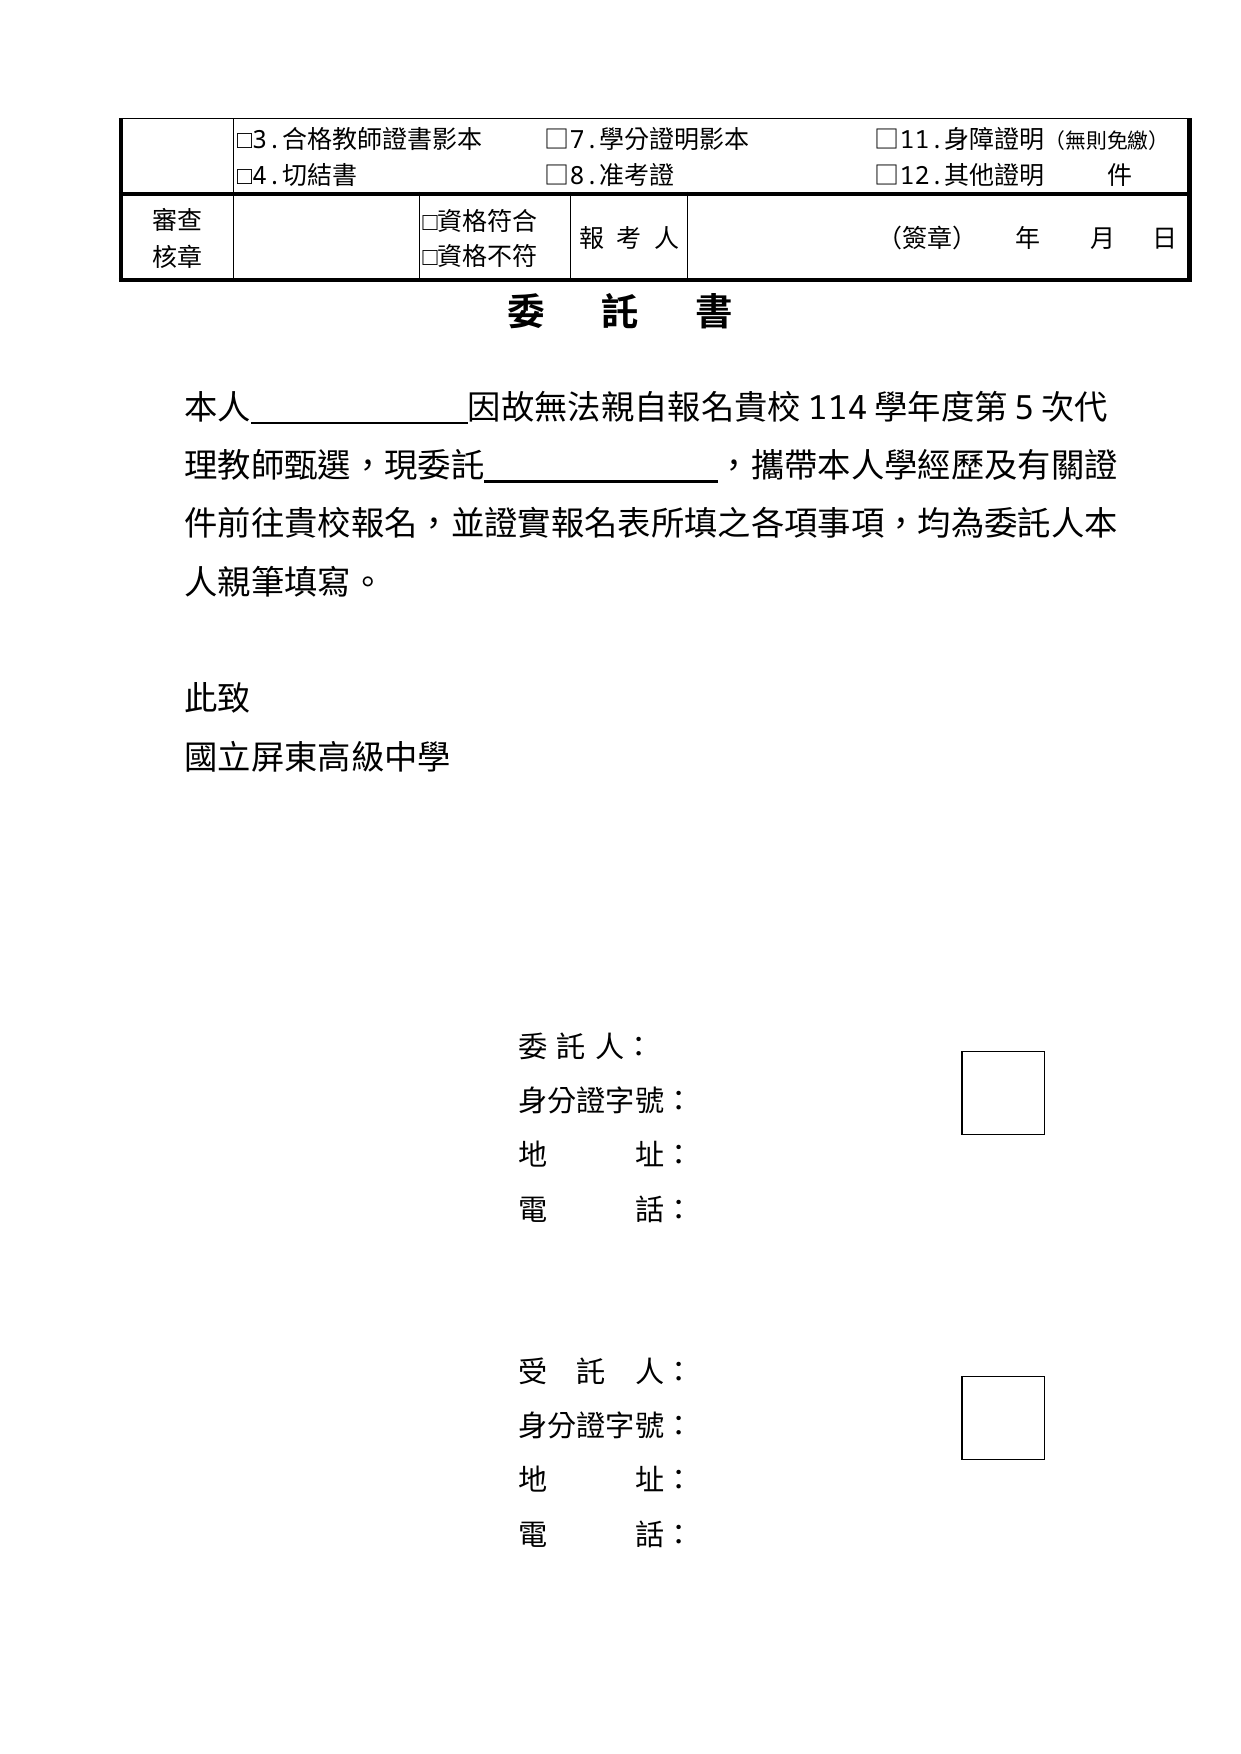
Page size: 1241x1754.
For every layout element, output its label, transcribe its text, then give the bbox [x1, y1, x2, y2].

table_cell □3.合格教師證書影本 □7.學分證明影本 □11.身障證明（無則免繳） □4.切結書 □8.准考證 □12.其他證明 件 [234, 119, 1187, 192]
text 委託人： [518, 1014, 1122, 1068]
text 此致 [184, 664, 1122, 722]
text 身分證字號： [518, 1393, 961, 1447]
table_cell [234, 196, 419, 278]
text 電 話： [518, 1502, 1122, 1556]
text 受 託 人： [518, 1339, 1122, 1393]
text 身分證字號： [518, 1068, 961, 1122]
text 地 址： [518, 1447, 1122, 1502]
table_cell [123, 119, 233, 192]
text 國立屏東高級中學 [184, 722, 1122, 781]
text 地 址： [518, 1122, 1122, 1177]
text 本人 因故無法親自報名貴校114學年度第5次代理教師甄選，現委託 ，攜帶本人學經歷及有關證件前往貴校報名，並證實報名表所填之各項事項，均為委託人本人親筆填寫。 [184, 372, 1122, 606]
text 委 託 書 [118, 282, 1122, 337]
table_cell 審查 核章 [123, 196, 233, 278]
text [1045, 1068, 1122, 1122]
text [1045, 1393, 1122, 1447]
text 電 話： [518, 1177, 1122, 1231]
table_cell 報 考 人 [571, 196, 687, 278]
table_cell （簽章） 年 月 日 [688, 196, 1187, 278]
table_cell □資格符合 □資格不符 [420, 196, 570, 278]
